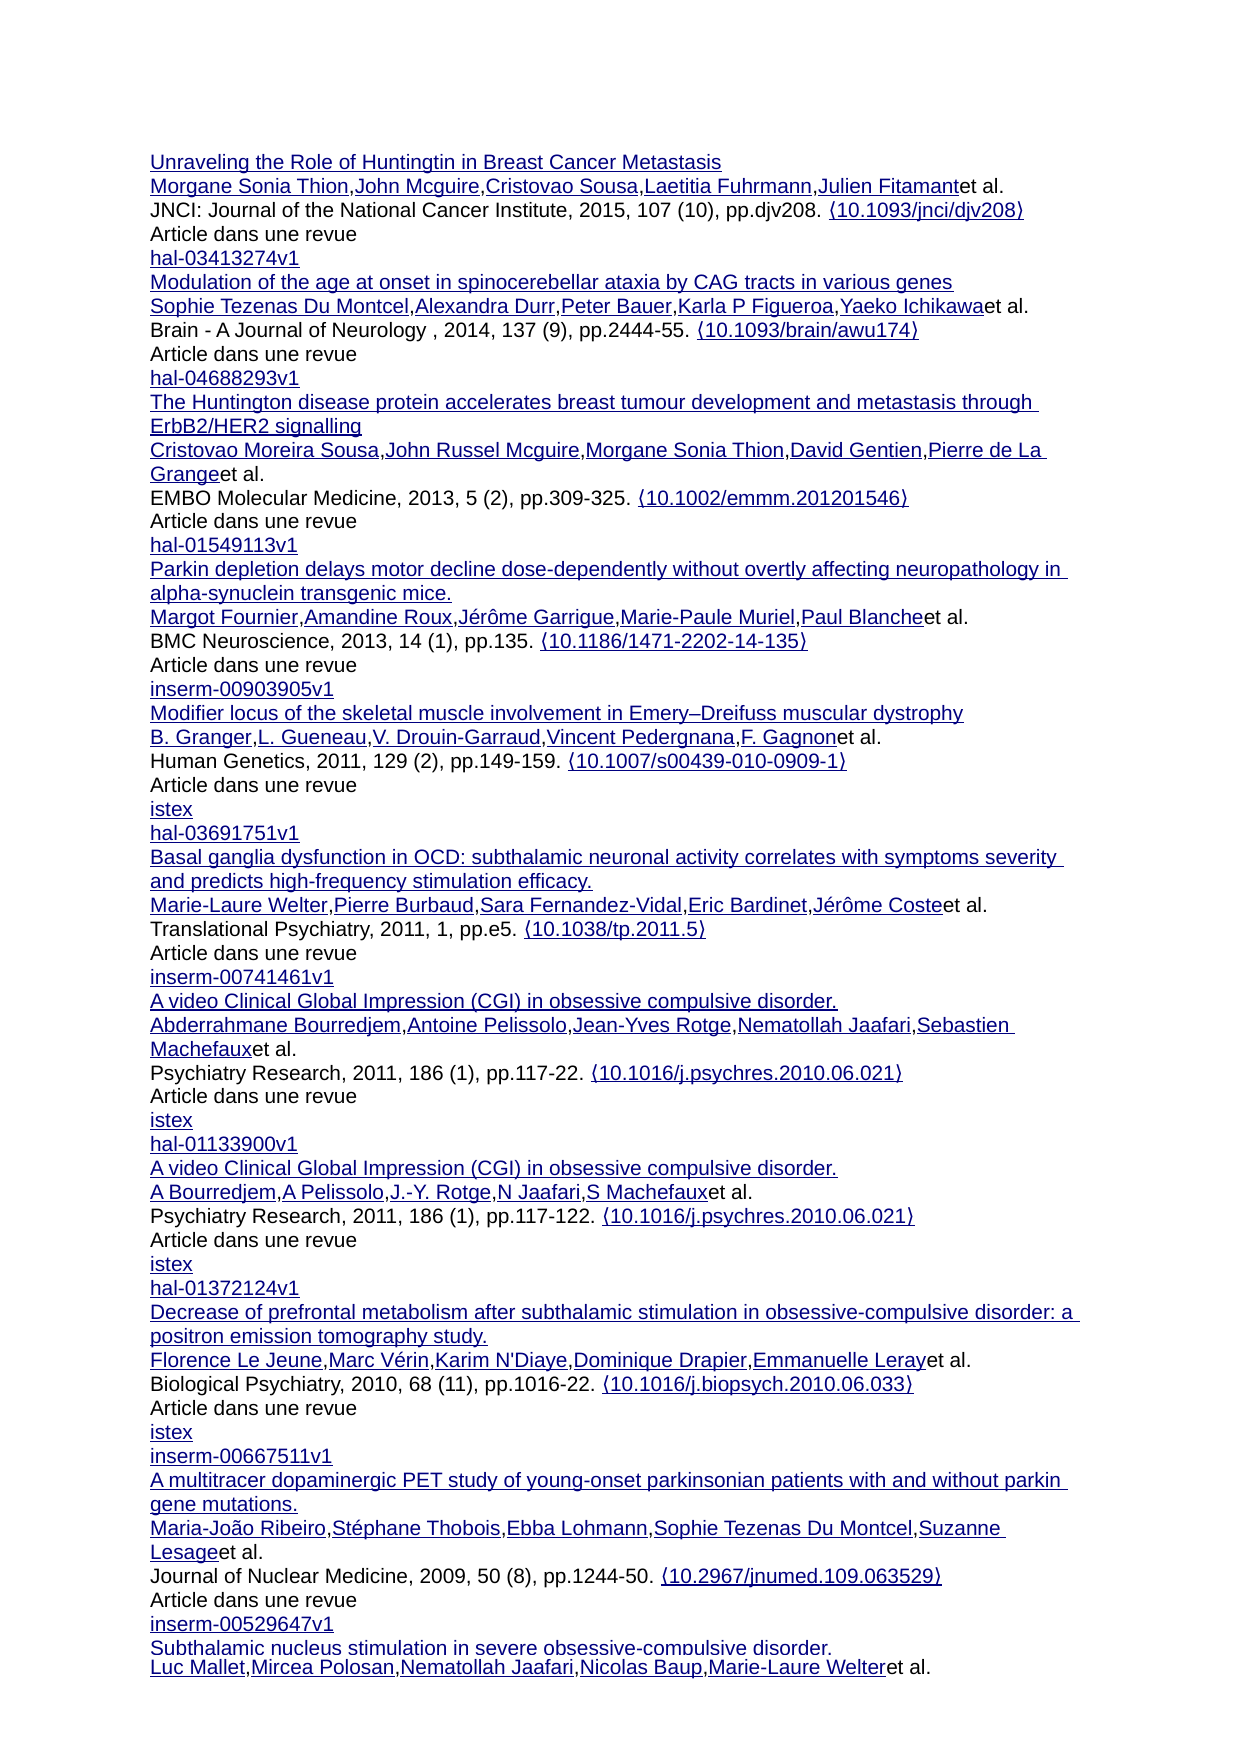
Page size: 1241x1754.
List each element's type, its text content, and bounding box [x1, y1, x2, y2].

table_cell Modulation of the age at onset in spinocerebellar ataxia by CAG tracts in various genes Sophie Tezenas Du Montcel,Alexandra Durr,Peter Bauer,Karla P Figueroa,Yaeko Ichikawaet al. Brain - A Journal of Neurology , 2014, 137 (9), pp.2444-55. ⟨10.1093/brain/awu174⟩ Article dans une revue hal-04688293v1 [150, 270, 1090, 389]
table_cell Decrease of prefrontal metabolism after subthalamic stimulation in obsessive-compulsive disorder: a positron emission tomography study. Florence Le Jeune,Marc Vérin,Karim N'Diaye,Dominique Drapier,Emmanuelle Lerayet al. Biological Psychiatry, 2010, 68 (11), pp.1016-22. ⟨10.1016/j.biopsych.2010.06.033⟩ Article dans une revue istex inserm-00667511v1 [150, 1300, 1090, 1468]
table_cell A video Clinical Global Impression (CGI) in obsessive compulsive disorder. Abderrahmane Bourredjem,Antoine Pelissolo,Jean-Yves Rotge,Nematollah Jaafari,Sebastien Machefauxet al. Psychiatry Research, 2011, 186 (1), pp.117-22. ⟨10.1016/j.psychres.2010.06.021⟩ Article dans une revue istex hal-01133900v1 [150, 989, 1090, 1156]
table_cell Modifier locus of the skeletal muscle involvement in Emery–Dreifuss muscular dystrophy B. Granger,L. Gueneau,V. Drouin-Garraud,Vincent Pedergnana,F. Gagnonet al. Human Genetics, 2011, 129 (2), pp.149-159. ⟨10.1007/s00439-010-0909-1⟩ Article dans une revue istex hal-03691751v1 [150, 701, 1090, 845]
table_cell Subthalamic nucleus stimulation in severe obsessive-compulsive disorder. Luc Mallet,Mircea Polosan,Nematollah Jaafari,Nicolas Baup,Marie-Laure Welteret al. [150, 1635, 1090, 1679]
table_cell Unraveling the Role of Huntingtin in Breast Cancer Metastasis Morgane Sonia Thion,John Mcguire,Cristovao Sousa,Laetitia Fuhrmann,Julien Fitamantet al. JNCI: Journal of the National Cancer Institute, 2015, 107 (10), pp.djv208. ⟨10.1093/jnci/djv208⟩ Article dans une revue hal-03413274v1 [150, 150, 1090, 270]
table_cell Parkin depletion delays motor decline dose-dependently without overtly affecting neuropathology in alpha-synuclein transgenic mice. Margot Fournier,Amandine Roux,Jérôme Garrigue,Marie-Paule Muriel,Paul Blancheet al. BMC Neuroscience, 2013, 14 (1), pp.135. ⟨10.1186/1471-2202-14-135⟩ Article dans une revue inserm-00903905v1 [150, 557, 1090, 701]
table_cell A video Clinical Global Impression (CGI) in obsessive compulsive disorder. A Bourredjem,A Pelissolo,J.-Y. Rotge,N Jaafari,S Machefauxet al. Psychiatry Research, 2011, 186 (1), pp.117-122. ⟨10.1016/j.psychres.2010.06.021⟩ Article dans une revue istex hal-01372124v1 [150, 1156, 1090, 1300]
table_cell A multitracer dopaminergic PET study of young-onset parkinsonian patients with and without parkin gene mutations. Maria-João Ribeiro,Stéphane Thobois,Ebba Lohmann,Sophie Tezenas Du Montcel,Suzanne Lesageet al. Journal of Nuclear Medicine, 2009, 50 (8), pp.1244-50. ⟨10.2967/jnumed.109.063529⟩ Article dans une revue inserm-00529647v1 [150, 1468, 1090, 1635]
table_cell Basal ganglia dysfunction in OCD: subthalamic neuronal activity correlates with symptoms severity and predicts high-frequency stimulation efficacy. Marie-Laure Welter,Pierre Burbaud,Sara Fernandez-Vidal,Eric Bardinet,Jérôme Costeet al. Translational Psychiatry, 2011, 1, pp.e5. ⟨10.1038/tp.2011.5⟩ Article dans une revue inserm-00741461v1 [150, 845, 1090, 988]
table_cell The Huntington disease protein accelerates breast tumour development and metastasis through ErbB2/HER2 signalling Cristovao Moreira Sousa,John Russel Mcguire,Morgane Sonia Thion,David Gentien,Pierre de La Grangeet al. EMBO Molecular Medicine, 2013, 5 (2), pp.309-325. ⟨10.1002/emmm.201201546⟩ Article dans une revue hal-01549113v1 [150, 390, 1090, 557]
